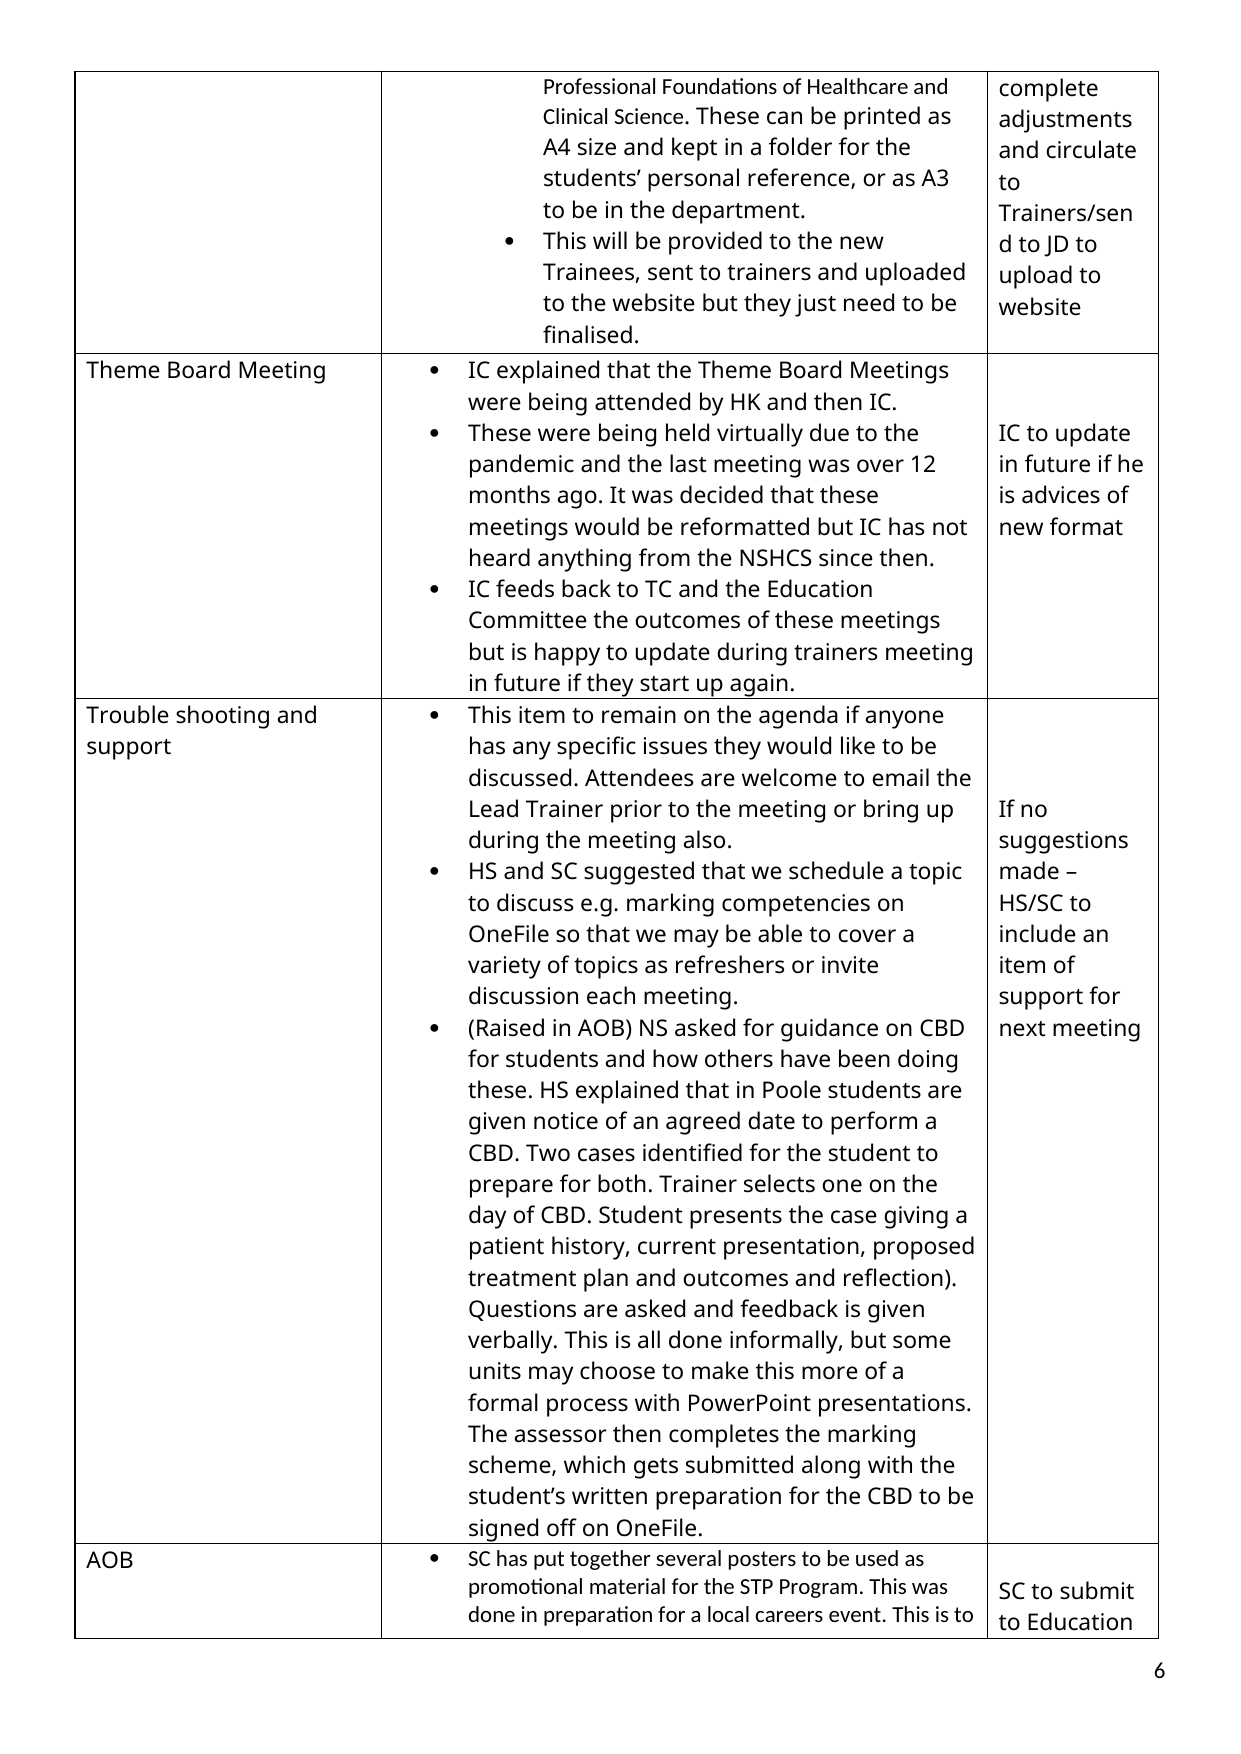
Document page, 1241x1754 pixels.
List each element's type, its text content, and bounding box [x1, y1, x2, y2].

table_cell [1159, 71, 1167, 353]
table_cell complete adjustments and circulate to Trainers/send to JD to upload to website [988, 72, 1158, 353]
table_cell [1167, 1543, 1171, 1637]
table_cell SC to submit to Education [988, 1544, 1158, 1637]
table_cell HS shared the competency planning document for the new curriculum, to replace the posters previously used. HS explained that all this information is readily available on the NSHCS website but has been converted into a visual aid. Presenting it in this format should hopefully help the students in planning and tracking their training. Previously there was one poster; however this has been separated into Year 1, Year 2 &3, plus a separate one for the Year 2+3 Assessments and Professional Foundations of Healthcare and Clinical Science. These can be printed as A4 size and kept in a folder for the students’ personal reference, or as A3 to be in the department. This will be provided to the new Trainees, sent to trainers and uploaded to the website but they just need to be finalised. [382, 72, 987, 353]
table_cell [1159, 1543, 1167, 1637]
table_cell If no suggestions made – HS/SC to include an item of support for next meeting [988, 699, 1158, 1543]
table_cell This item to remain on the agenda if anyone has any specific issues they would like to be discussed. Attendees are welcome to email the Lead Trainer prior to the meeting or bring up during the meeting also. HS and SC suggested that we schedule a topic to discuss e.g. marking competencies on OneFile so that we may be able to cover a variety of topics as refreshers or invite discussion each meeting. (Raised in AOB) NS asked for guidance on CBD for students and how others have been doing these. HS explained that in Poole students are given notice of an agreed date to perform a CBD. Two cases identified for the student to prepare for both. Trainer selects one on the day of CBD. Student presents the case giving a patient history, current presentation, proposed treatment plan and outcomes and reflection). Questions are asked and feedback is given verbally. This is all done informally, but some units may choose to make this more of a formal process with PowerPoint presentations. The assessor then completes the marking scheme, which gets submitted along with the student’s written preparation for the CBD to be signed off on OneFile. [382, 699, 987, 1543]
table_cell Theme Board Meeting [76, 354, 381, 698]
table_cell [76, 72, 381, 353]
table_cell SC has put together several posters to be used as promotional material for the STP Program. This was done in preparation for a local careers event. This is to be submitted to the Education Committee and hopefully made available to all members to use for recruitment. NC developing an accreditation package document as a tool for other units. Accreditation is quite specific to the individual unit but this may be useful initially to those considering becoming involved in the STP Training program. These meetings are currently being held on Zoom but some units’ trust firewalls are preventing access on this platform. The alternative is to use Microsoft Teams. PP is unable to download Zoom on her trust PC but can access it through the browser. This will be suggested to other units but we may move across to Teams to make these meeting accessible to all. Minutes from todays meeting will be shared among lead trainers and on the IMPT website. The next meeting will be arranged for Friday 8th April 2022 1-2pm. [382, 1544, 987, 1637]
table_cell [1159, 698, 1167, 1543]
table_cell IC to update in future if he is advices of new format [988, 354, 1158, 698]
table_cell Trouble shooting and support [76, 699, 381, 1543]
table_cell [1167, 698, 1171, 1543]
table_cell [1159, 353, 1167, 698]
table_cell IC explained that the Theme Board Meetings were being attended by HK and then IC. These were being held virtually due to the pandemic and the last meeting was over 12 months ago. It was decided that these meetings would be reformatted but IC has not heard anything from the NSHCS since then. IC feeds back to TC and the Education Committee the outcomes of these meetings but is happy to update during trainers meeting in future if they start up again. [382, 354, 987, 698]
table_cell [1167, 71, 1171, 353]
table_cell AOB [76, 1544, 381, 1637]
table_cell [1167, 353, 1171, 698]
